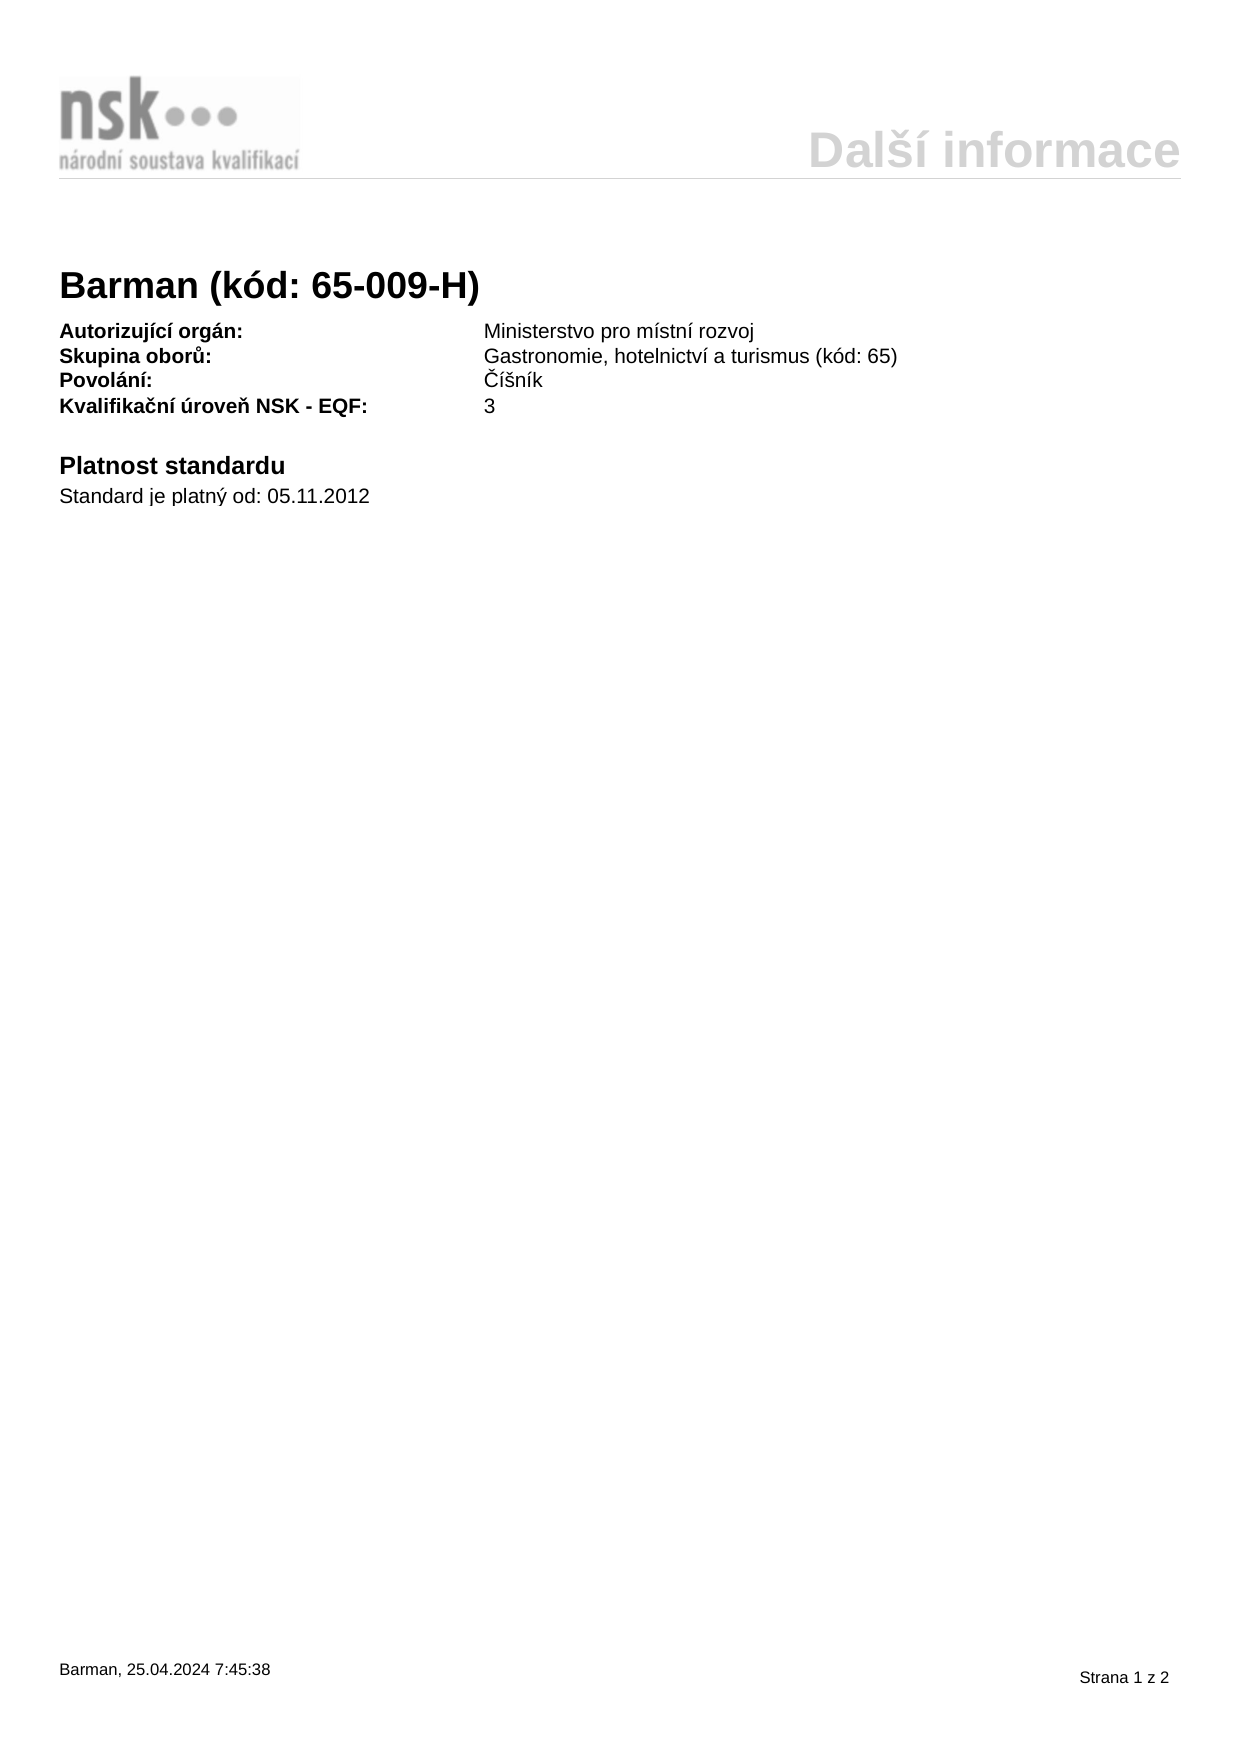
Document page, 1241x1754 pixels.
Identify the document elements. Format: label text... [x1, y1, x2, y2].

table_cell [626, 418, 862, 447]
table_cell [862, 1106, 1169, 1383]
table_cell [1169, 1384, 1181, 1659]
table_cell [626, 307, 862, 319]
table_cell [620, 418, 626, 447]
table_cell [59, 506, 483, 806]
table_cell [862, 418, 1169, 447]
table_cell [1169, 506, 1181, 806]
table_cell [59, 418, 483, 447]
table_cell [1169, 806, 1181, 1106]
table_cell Ministerstvo pro místní rozvoj [484, 319, 1181, 344]
table_cell [484, 506, 620, 806]
table_cell [626, 1384, 862, 1659]
table_header [621, 59, 626, 172]
table_cell [626, 806, 862, 1106]
table_cell [484, 1384, 620, 1659]
table_cell Gastronomie, hotelnictví a turismus (kód: 65) [484, 344, 1181, 368]
table_cell Povolání: [59, 368, 483, 392]
table_cell [862, 506, 1169, 806]
picture [58, 59, 621, 172]
table_cell [620, 806, 626, 1106]
table_cell 3 [484, 394, 1181, 417]
table_cell [620, 1384, 626, 1659]
table_cell [1169, 418, 1181, 447]
table_cell [484, 418, 620, 447]
table_cell [484, 307, 620, 319]
table_cell [1169, 1660, 1181, 1696]
table_cell Barman (kód: 65-009-H) [59, 224, 1181, 307]
table_cell [1169, 307, 1181, 319]
table_cell [626, 1106, 862, 1383]
table_cell [59, 307, 483, 319]
table_cell [484, 172, 620, 178]
table_cell [59, 806, 483, 1106]
table_cell [620, 1106, 626, 1383]
table_cell [862, 307, 1169, 319]
table_cell [484, 806, 620, 1106]
table_cell [620, 307, 626, 319]
table_cell [620, 506, 626, 806]
table_cell [484, 1106, 620, 1383]
table_cell [626, 196, 862, 224]
table_cell Autorizující orgán: [59, 319, 483, 343]
table_cell [862, 196, 1169, 224]
table_cell [862, 806, 1169, 1106]
table_cell [1169, 196, 1181, 224]
table_cell [59, 1384, 483, 1659]
table_cell Strana 1 z 2 [862, 1660, 1169, 1696]
table_cell Skupina oborů: [59, 344, 483, 368]
table_cell Barman, 25.04.2024 7:45:38 [59, 1660, 862, 1696]
table_cell [59, 1106, 483, 1383]
table_cell [620, 196, 626, 224]
table_cell [862, 1384, 1169, 1659]
table_cell [59, 179, 1181, 196]
table_cell Standard je platný od: 05.11.2012 [59, 484, 1181, 506]
table_cell [484, 196, 620, 224]
table_cell [59, 196, 483, 224]
table_cell Kvalifikační úroveň NSK - EQF: [59, 394, 483, 417]
table_cell Číšník [484, 368, 1181, 393]
table_cell [59, 172, 483, 178]
table_cell [1169, 1106, 1181, 1383]
table_cell [626, 506, 862, 806]
table_header Další informace [626, 59, 1181, 178]
table_cell Platnost standardu [59, 448, 1181, 483]
